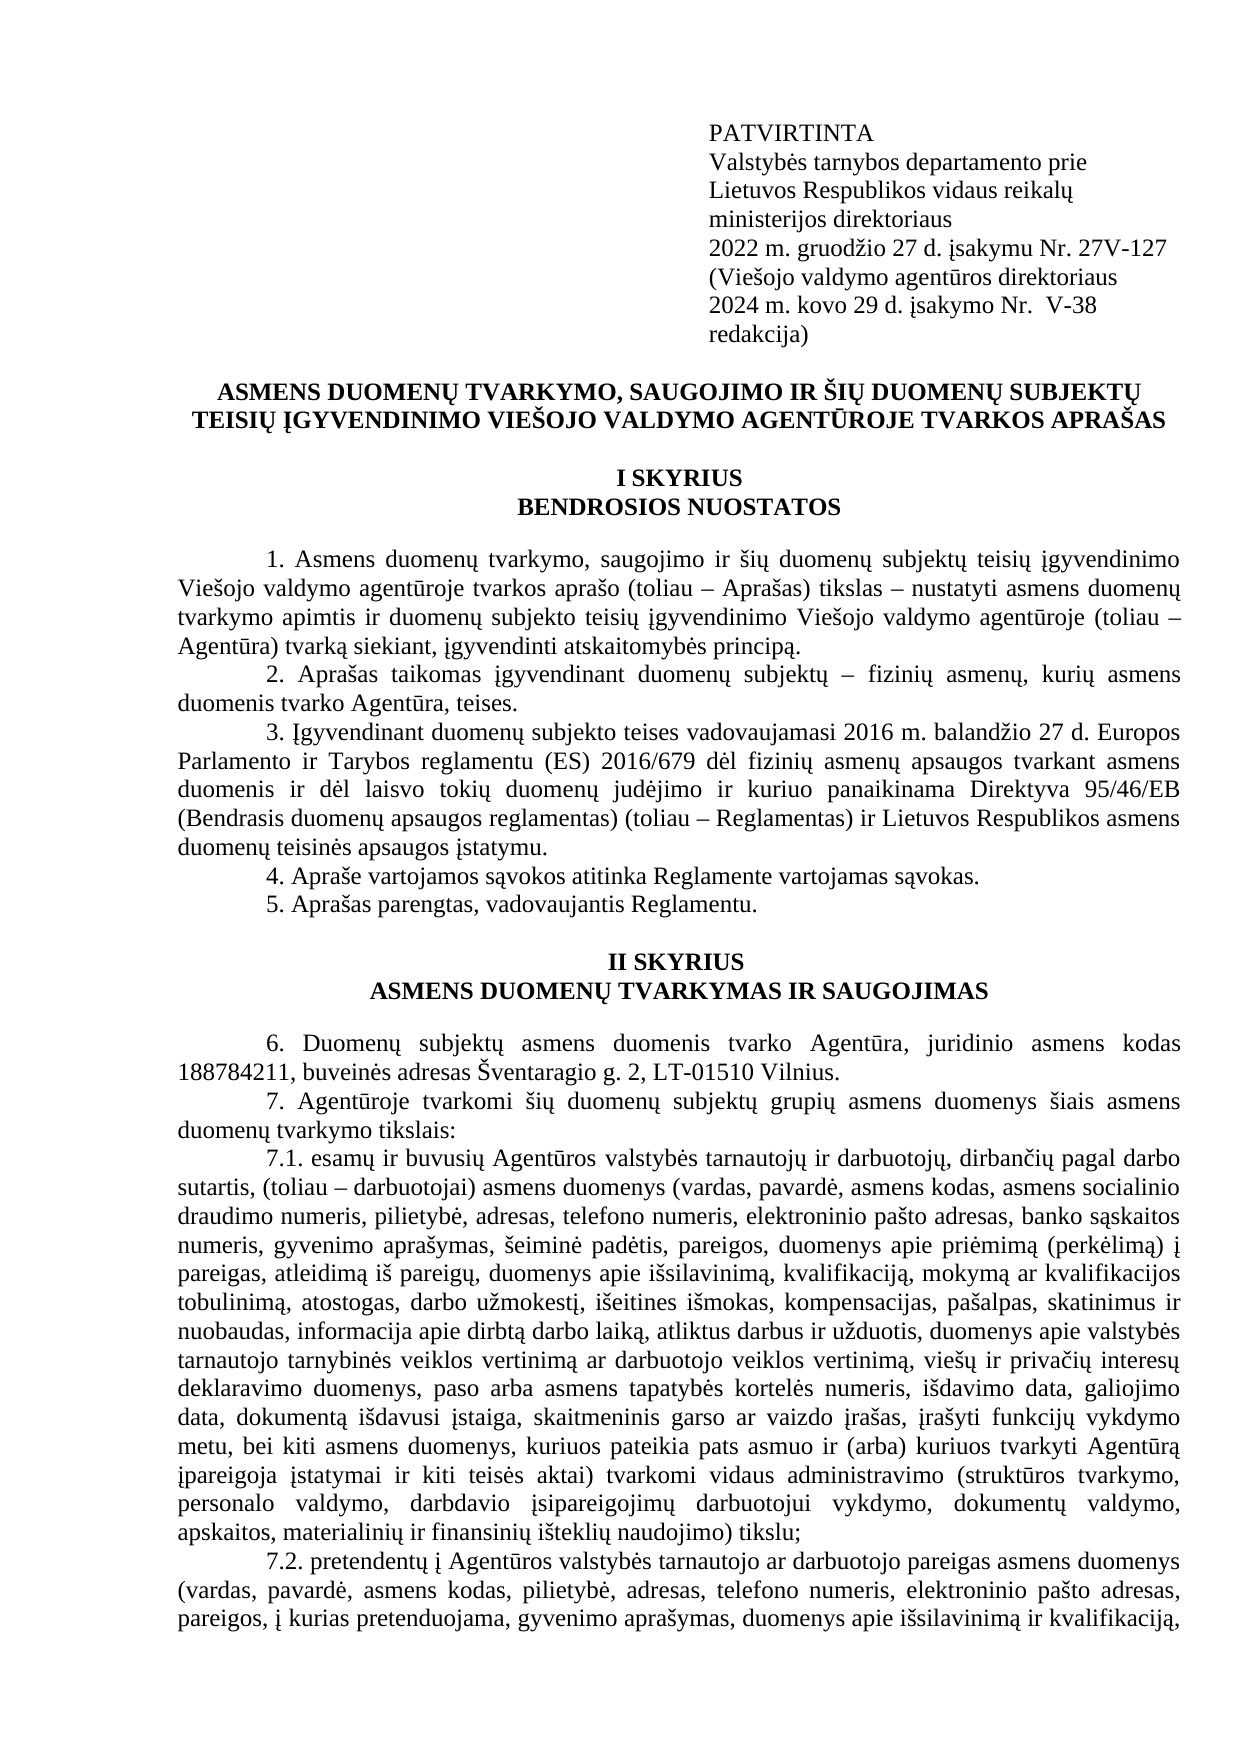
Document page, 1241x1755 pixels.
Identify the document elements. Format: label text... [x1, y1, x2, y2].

text 2024 m. kovo 29 d. įsakymo Nr. V-38 [709, 291, 1181, 319]
text 7.1. esamų ir buvusių Agentūros valstybės tarnautojų ir darbuotojų, dirbančių pagal darbo sutartis, (toliau – darbuotojai) asmens duomenys (vardas, pavardė, asmens kodas, asmens socialinio draudimo numeris, pilietybė, adresas, telefono numeris, elektroninio pašto adresas, banko sąskaitos numeris, gyvenimo aprašymas, šeiminė padėtis, pareigos, duomenys apie priėmimą (perkėlimą) į pareigas, atleidimą iš pareigų, duomenys apie išsilavinimą, kvalifikaciją, mokymą ar kvalifikacijos tobulinimą, atostogas, darbo užmokestį, išeitines išmokas, kompensacijas, pašalpas, skatinimus ir nuobaudas, informacija apie dirbtą darbo laiką, atliktus darbus ir užduotis, duomenys apie valstybės tarnautojo tarnybinės veiklos vertinimą ar darbuotojo veiklos vertinimą, viešų ir privačių interesų deklaravimo duomenys, paso arba asmens tapatybės kortelės numeris, išdavimo data, galiojimo data, dokumentą išdavusi įstaiga, skaitmeninis garso ar vaizdo įrašas, įrašyti funkcijų vykdymo metu, bei kiti asmens duomenys, kuriuos pateikia pats asmuo ir (arba) kuriuos tvarkyti Agentūrą įpareigoja įstatymai ir kiti teisės aktai) tvarkomi vidaus administravimo (struktūros tvarkymo, personalo valdymo, darbdavio įsipareigojimų darbuotojui vykdymo, dokumentų valdymo, apskaitos, materialinių ir finansinių išteklių naudojimo) tikslu; [177, 1143, 1181, 1546]
text 3. Įgyvendinant duomenų subjekto teises vadovaujamasi 2016 m. balandžio 27 d. Europos Parlamento ir Tarybos reglamentu (ES) 2016/679 dėl fizinių asmenų apsaugos tvarkant asmens duomenis ir dėl laisvo tokių duomenų judėjimo ir kuriuo panaikinama Direktyva 95/46/EB (Bendrasis duomenų apsaugos reglamentas) (toliau – Reglamentas) ir Lietuvos Respublikos asmens duomenų teisinės apsaugos įstatymu. [177, 717, 1181, 861]
text 5. Aprašas parengtas, vadovaujantis Reglamentu. [177, 889, 1181, 918]
text ASMENS DUOMENŲ TVARKYMO, SAUGOJIMO IR ŠIŲ DUOMENŲ SUBJEKTŲ TEISIŲ ĮGYVENDINIMO VIEŠOJO VALDYMO AGENTŪROJE TVARKOS APRAŠAS [177, 377, 1181, 434]
text 2022 m. gruodžio 27 d. įsakymu Nr. 27V-127 [709, 233, 1181, 262]
text PATVIRTINTA [709, 118, 1181, 147]
text I SKYRIUS [177, 463, 1181, 492]
text 6. Duomenų subjektų asmens duomenis tvarko Agentūra, juridinio asmens kodas 188784211, buveinės adresas Šventaragio g. 2, LT-01510 Vilnius. [177, 1028, 1181, 1086]
text BENDROSIOS NUOSTATOS [177, 492, 1181, 521]
text redakcija) [709, 319, 1181, 348]
text Lietuvos Respublikos vidaus reikalų [709, 176, 1181, 204]
text ministerijos direktoriaus [709, 204, 1181, 233]
text 7. Agentūroje tvarkomi šių duomenų subjektų grupių asmens duomenys šiais asmens duomenų tvarkymo tikslais: [177, 1086, 1181, 1143]
text ASMENS DUOMENŲ TVARKYMAS IR SAUGOJIMAS [177, 976, 1181, 1004]
text 1. Asmens duomenų tvarkymo, saugojimo ir šių duomenų subjektų teisių įgyvendinimo Viešojo valdymo agentūroje tvarkos aprašo (toliau – Aprašas) tikslas – nustatyti asmens duomenų tvarkymo apimtis ir duomenų subjekto teisių įgyvendinimo Viešojo valdymo agentūroje (toliau – Agentūra) tvarką siekiant, įgyvendinti atskaitomybės principą. [177, 544, 1181, 659]
text Valstybės tarnybos departamento prie [709, 147, 1181, 176]
text (Viešojo valdymo agentūros direktoriaus [709, 262, 1181, 291]
text 7.2. pretendentų į Agentūros valstybės tarnautojo ar darbuotojo pareigas asmens duomenys (vardas, pavardė, asmens kodas, pilietybė, adresas, telefono numeris, elektroninio pašto adresas, pareigos, į kurias pretenduojama, gyvenimo aprašymas, duomenys apie išsilavinimą ir kvalifikaciją, [177, 1546, 1181, 1632]
text 4. Apraše vartojamos sąvokos atitinka Reglamente vartojamas sąvokas. [177, 861, 1181, 889]
text II SKYRIUS [177, 947, 1181, 976]
text 2. Aprašas taikomas įgyvendinant duomenų subjektų – fizinių asmenų, kurių asmens duomenis tvarko Agentūra, teises. [177, 659, 1181, 717]
